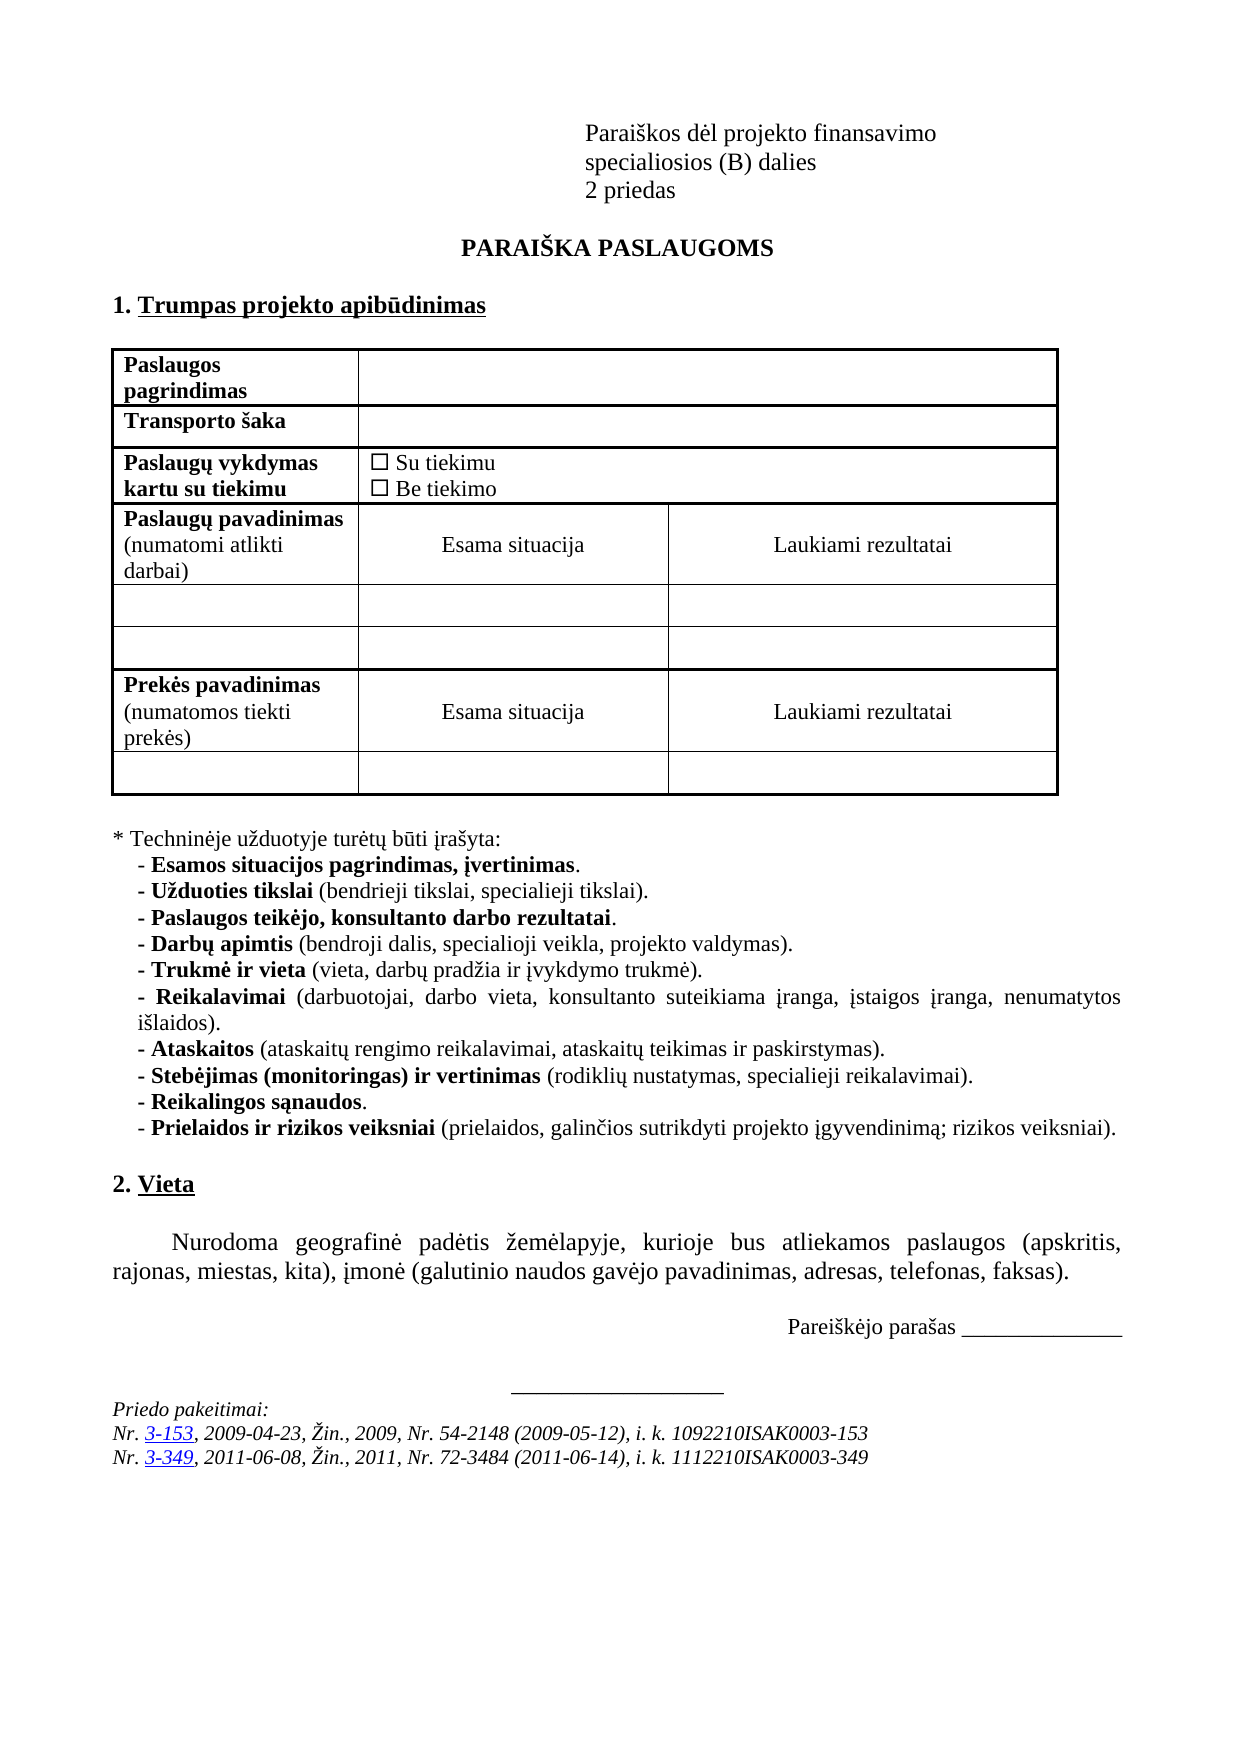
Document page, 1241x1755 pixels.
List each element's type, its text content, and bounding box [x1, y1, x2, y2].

table_cell [359, 627, 668, 668]
table_cell [114, 627, 358, 668]
text _________________ [112, 1368, 1122, 1397]
text - Prielaidos ir rizikos veiksniai (prielaidos, galinčios sutrikdyti projekto įgyvendinimą; rizikos veiksniai). [137, 1114, 1122, 1141]
text - Darbų apimtis (bendroji dalis, specialioji veikla, projekto valdymas). [137, 930, 1122, 956]
text specialiosios (B) dalies [585, 147, 1122, 176]
table_cell [] Su tiekimu [] Be tiekimo [359, 449, 1056, 502]
text - Ataskaitos (ataskaitų rengimo reikalavimai, ataskaitų teikimas ir paskirstymas). [137, 1035, 1122, 1062]
text - Reikalavimai (darbuotojai, darbo vieta, konsultanto suteikiama įranga, įstaigos įranga, nenumatytos išlaidos). [137, 983, 1122, 1035]
text Priedo pakeitimai: [112, 1397, 1122, 1421]
text - Paslaugos teikėjo, konsultanto darbo rezultatai. [137, 904, 1122, 930]
table_cell Esama situacija [359, 505, 668, 584]
table_cell [359, 407, 1056, 446]
text Nurodoma geografinė padėtis žemėlapyje, kurioje bus atliekamos paslaugos (apskritis, rajonas, miestas, kita), įmonė (galutinio naudos gavėjo pavadinimas, adresas, telefonas, faksas). [112, 1227, 1122, 1284]
text * Techninėje užduotyje turėtų būti įrašyta: [112, 824, 1122, 851]
text Paraiška paslaugoms [112, 233, 1122, 262]
text Pareiškėjo parašas ______________ [112, 1313, 1122, 1340]
table_cell [114, 585, 358, 626]
table_cell [669, 627, 1056, 668]
text - Trukmė ir vieta (vieta, darbų pradžia ir įvykdymo trukmė). [137, 956, 1122, 983]
text Nr. 3-153, 2009-04-23, Žin., 2009, Nr. 54-2148 (2009-05-12), i. k. 1092210ISAK0003-153 [112, 1421, 1122, 1445]
text - Esamos situacijos pagrindimas, įvertinimas. [137, 851, 1122, 877]
table_cell Paslaugų pavadinimas (numatomi atlikti darbai) [114, 505, 358, 584]
text 2 priedas [585, 176, 1122, 204]
table_cell [669, 752, 1056, 793]
table_header Paslaugos pagrindimas [114, 351, 358, 404]
table_cell Prekės pavadinimas (numatomos tiekti prekės) [114, 671, 358, 751]
table_cell [669, 585, 1056, 626]
text - Stebėjimas (monitoringas) ir vertinimas (rodiklių nustatymas, specialieji reikalavimai). [137, 1062, 1122, 1088]
table_cell [359, 585, 668, 626]
table_cell Esama situacija [359, 671, 668, 751]
table_cell [114, 752, 358, 793]
table_cell Laukiami rezultatai [669, 671, 1056, 751]
text Nr. 3-349, 2011-06-08, Žin., 2011, Nr. 72-3484 (2011-06-14), i. k. 1112210ISAK0003-349 [112, 1445, 1122, 1469]
text Paraiškos dėl projekto finansavimo [585, 118, 1122, 147]
table_header [359, 351, 1056, 404]
table_cell [359, 752, 668, 793]
text 2. Vieta [112, 1169, 1122, 1198]
text 1. Trumpas projekto apibūdinimas [112, 291, 1122, 319]
table_cell Laukiami rezultatai [669, 505, 1056, 584]
table_cell Transporto šaka [114, 407, 358, 446]
text - Reikalingos sąnaudos. [137, 1088, 1122, 1114]
table_cell Paslaugų vykdymas kartu su tiekimu [114, 449, 358, 502]
text - Užduoties tikslai (bendrieji tikslai, specialieji tikslai). [137, 877, 1122, 904]
